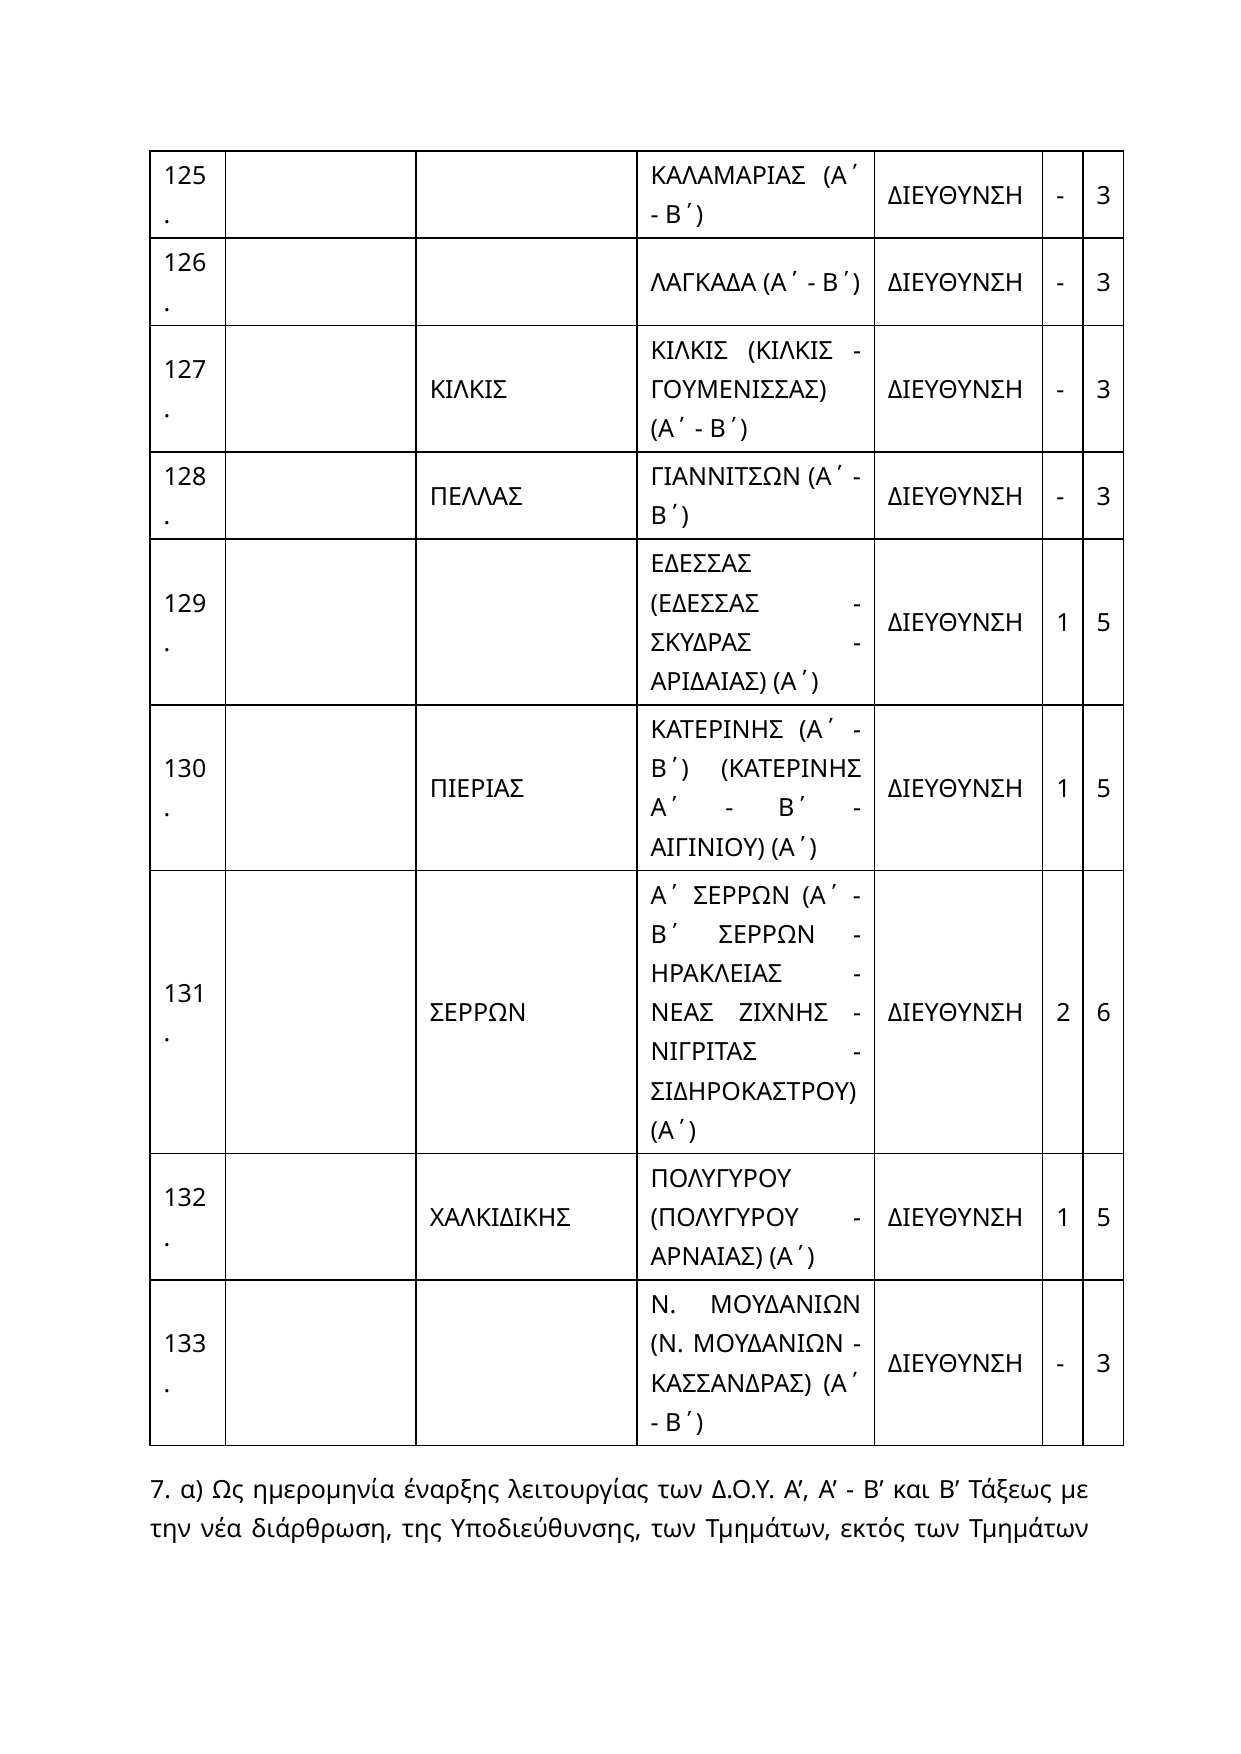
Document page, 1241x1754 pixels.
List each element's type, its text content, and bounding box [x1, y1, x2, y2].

table_cell 133. [151, 1281, 225, 1445]
table_cell ΧΑΛΚΙΔΙΚΗΣ [417, 1154, 636, 1279]
table_cell - [1043, 239, 1082, 324]
table_cell 129. [151, 540, 225, 704]
table_cell 125. [151, 152, 225, 237]
table_cell 3 [1084, 239, 1123, 324]
table_cell [226, 540, 415, 704]
table_cell [226, 1154, 415, 1279]
table_cell [226, 706, 415, 869]
table_cell 3 [1084, 453, 1123, 538]
table_cell [417, 239, 636, 324]
table_cell ΔΙΕΥΘΥΝΣΗ [875, 706, 1042, 869]
table_cell ΓΙΑΝΝΙΤΣΩΝ (Α΄ - Β΄) [638, 453, 874, 538]
table_cell 128. [151, 453, 225, 538]
table_cell [226, 152, 415, 237]
table_cell 3 [1084, 1281, 1123, 1445]
table_cell [226, 871, 415, 1153]
table_cell ΚΙΛΚΙΣ [417, 326, 636, 451]
table_cell [226, 239, 415, 324]
table_cell - [1043, 326, 1082, 451]
table_cell Α΄ ΣΕΡΡΩΝ (Α΄ - Β΄ ΣΕΡΡΩΝ - ΗΡΑΚΛΕΙΑΣ - ΝΕΑΣ ΖΙΧΝΗΣ - ΝΙΓΡΙΤΑΣ - ΣΙΔΗΡΟΚΑΣΤΡΟΥ) (Α΄) [638, 871, 874, 1153]
table_cell 1 [1043, 540, 1082, 704]
table_cell - [1043, 1281, 1082, 1445]
table_cell 1 [1043, 1154, 1082, 1279]
table_cell ΣΕΡΡΩΝ [417, 871, 636, 1153]
table_cell ΔΙΕΥΘΥΝΣΗ [875, 326, 1042, 451]
table_cell Ν. ΜΟΥΔΑΝΙΩΝ (Ν. ΜΟΥΔΑΝΙΩΝ - ΚΑΣΣΑΝΔΡΑΣ) (Α΄ - Β΄) [638, 1281, 874, 1445]
table_cell 131. [151, 871, 225, 1153]
table_cell ΠΙΕΡΙΑΣ [417, 706, 636, 869]
table_cell ΔΙΕΥΘΥΝΣΗ [875, 871, 1042, 1153]
table_cell 132. [151, 1154, 225, 1279]
table_cell 2 [1043, 871, 1082, 1153]
table_cell ΔΙΕΥΘΥΝΣΗ [875, 540, 1042, 704]
table_cell ΕΔΕΣΣΑΣ (ΕΔΕΣΣΑΣ - ΣΚΥΔΡΑΣ - ΑΡΙΔΑΙΑΣ) (Α΄) [638, 540, 874, 704]
table_cell 127. [151, 326, 225, 451]
table_cell 1 [1043, 706, 1082, 869]
table_cell ΔΙΕΥΘΥΝΣΗ [875, 239, 1042, 324]
table_cell [226, 453, 415, 538]
table_cell 5 [1084, 1154, 1123, 1279]
table_cell [417, 1281, 636, 1445]
table_cell [417, 152, 636, 237]
text 7. α) Ως ημερομηνία έναρξης λειτουργίας των Δ.Ο.Υ. Α’, Α’ - Β’ και Β’ Τάξεως με την νέα διάρθρωση, της Υποδιεύθυνσης, των Τμημάτων, εκτός των Τμημάτων [150, 1471, 1090, 1544]
table_cell ΔΙΕΥΘΥΝΣΗ [875, 1281, 1042, 1445]
table_cell [226, 326, 415, 451]
table_cell - [1043, 453, 1082, 538]
table_cell ΔΙΕΥΘΥΝΣΗ [875, 1154, 1042, 1279]
table_cell ΛΑΓΚΑΔΑ (Α΄ - Β΄) [638, 239, 874, 324]
table_cell - [1043, 152, 1082, 237]
table_cell 5 [1084, 540, 1123, 704]
table_cell ΠΕΛΛΑΣ [417, 453, 636, 538]
table_cell 5 [1084, 706, 1123, 869]
table_cell 3 [1084, 326, 1123, 451]
table_cell ΚΑΛΑΜΑΡΙΑΣ (Α΄ - Β΄) [638, 152, 874, 237]
table_cell 3 [1084, 152, 1123, 237]
table_cell ΔΙΕΥΘΥΝΣΗ [875, 152, 1042, 237]
table_cell [417, 540, 636, 704]
table_cell 6 [1084, 871, 1123, 1153]
table_cell ΚΙΛΚΙΣ (ΚΙΛΚΙΣ - ΓΟΥΜΕΝΙΣΣΑΣ) (Α΄ - Β΄) [638, 326, 874, 451]
table_cell 126. [151, 239, 225, 324]
table_cell 130. [151, 706, 225, 869]
table_cell ΚΑΤΕΡΙΝΗΣ (Α΄ - B΄) (ΚΑΤΕΡΙΝΗΣ Α΄ - Β΄ - ΑΙΓΙΝΙΟΥ) (Α΄) [638, 706, 874, 869]
table_cell [226, 1281, 415, 1445]
table_cell ΠΟΛΥΓΥΡΟΥ (ΠΟΛΥΓΥΡΟΥ - ΑΡΝΑΙΑΣ) (Α΄) [638, 1154, 874, 1279]
table_cell ΔΙΕΥΘΥΝΣΗ [875, 453, 1042, 538]
